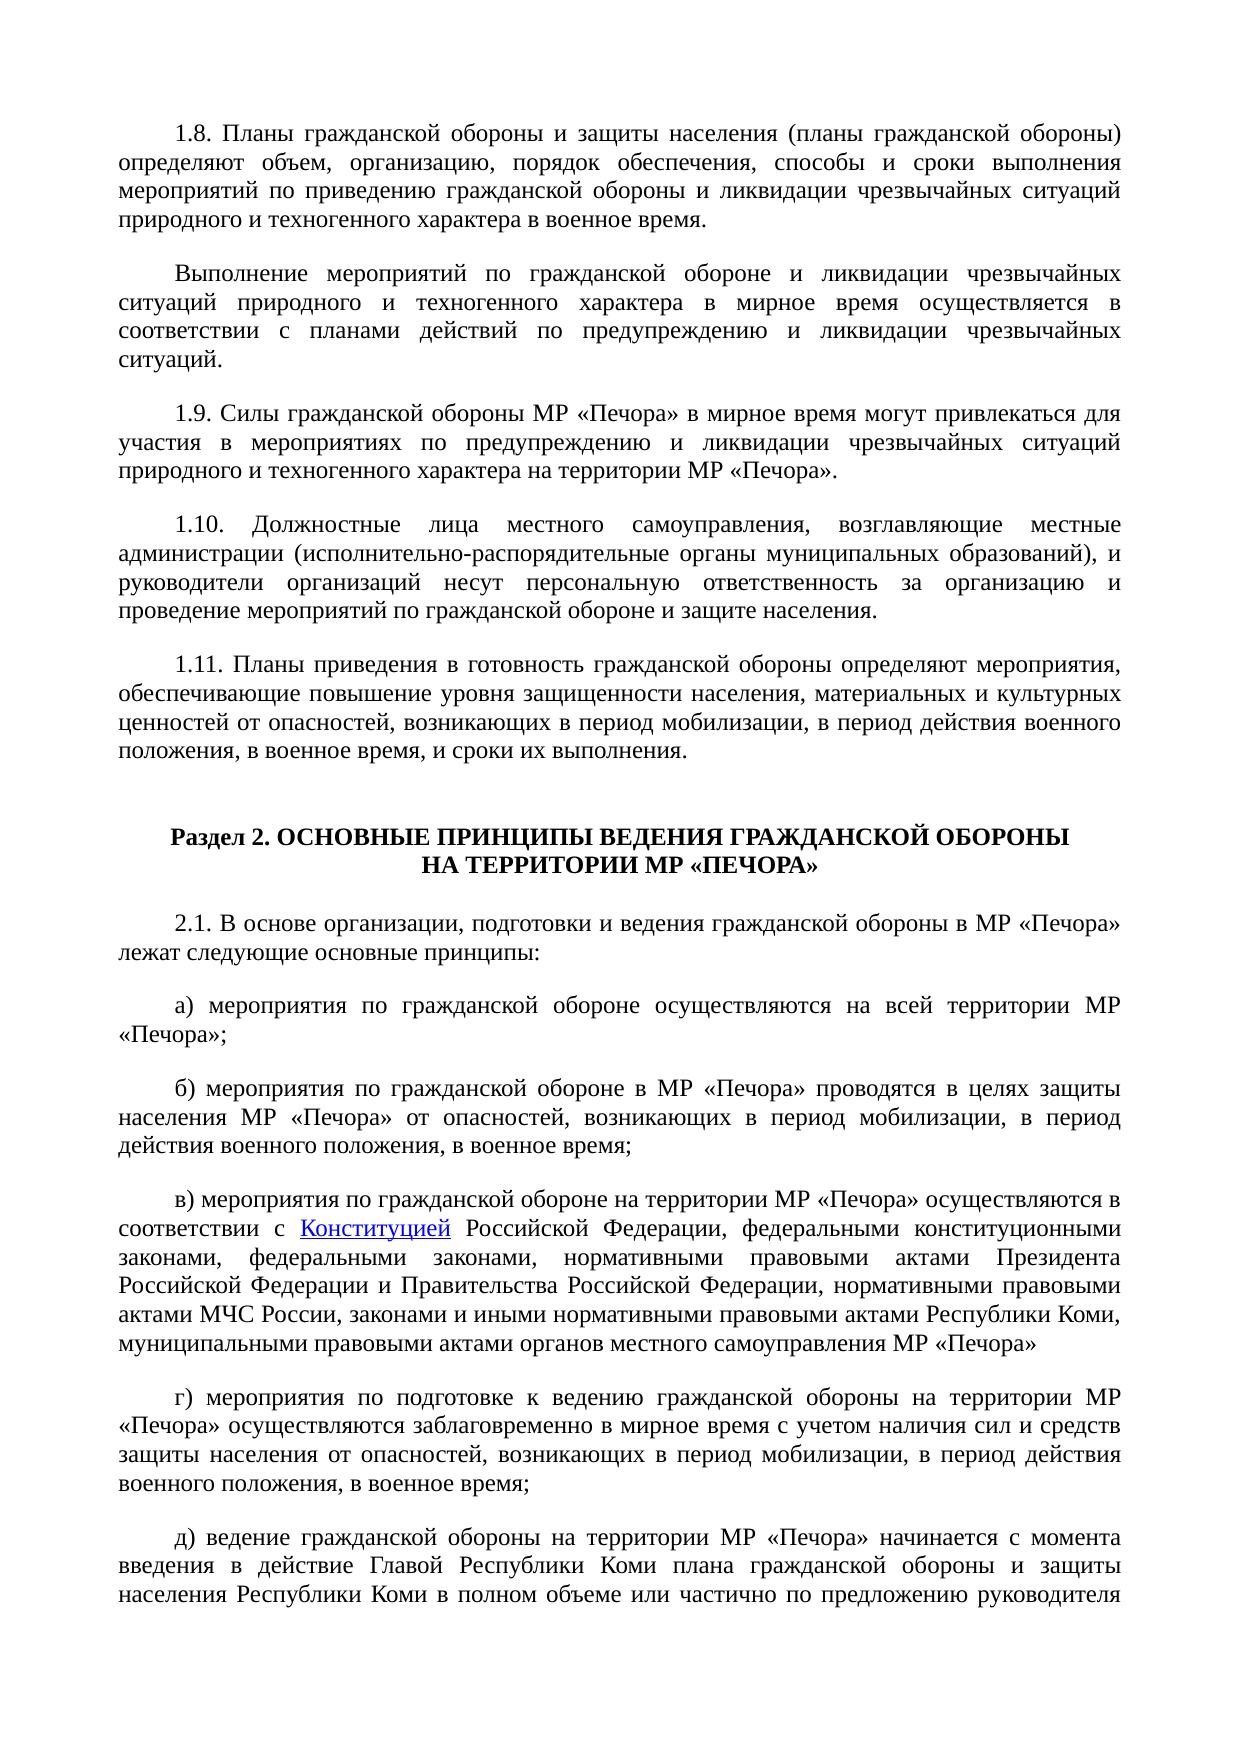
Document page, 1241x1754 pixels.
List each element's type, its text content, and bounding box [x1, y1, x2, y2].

text 1.9. Силы гражданской обороны МР «Печора» в мирное время могут привлекаться для участия в мероприятиях по предупреждению и ликвидации чрезвычайных ситуаций природного и техногенного характера на территории МР «Печора». [118, 398, 1122, 484]
text а) мероприятия по гражданской обороне осуществляются на всей территории МР «Печора»; [118, 991, 1122, 1048]
text б) мероприятия по гражданской обороне в МР «Печора» проводятся в целях защиты населения МР «Печора» от опасностей, возникающих в период мобилизации, в период действия военного положения, в военное время; [118, 1073, 1122, 1159]
text в) мероприятия по гражданской обороне на территории МР «Печора» осуществляются в соответствии с Конституцией Российской Федерации, федеральными конституционными законами, федеральными законами, нормативными правовыми актами Президента Российской Федерации и Правительства Российской Федерации, нормативными правовыми актами МЧС России, законами и иными нормативными правовыми актами Республики Коми, муниципальными правовыми актами органов местного самоуправления МР «Печора» [118, 1184, 1122, 1357]
title Раздел 2. ОСНОВНЫЕ ПРИНЦИПЫ ВЕДЕНИЯ ГРАЖДАНСКОЙ ОБОРОНЫ [118, 822, 1122, 851]
text Выполнение мероприятий по гражданской обороне и ликвидации чрезвычайных ситуаций природного и техногенного характера в мирное время осуществляется в соответствии с планами действий по предупреждению и ликвидации чрезвычайных ситуаций. [118, 258, 1122, 373]
text г) мероприятия по подготовке к ведению гражданской обороны на территории МР «Печора» осуществляются заблаговременно в мирное время с учетом наличия сил и средств защиты населения от опасностей, возникающих в период мобилизации, в период действия военного положения, в военное время; [118, 1382, 1122, 1497]
text 2.1. В основе организации, подготовки и ведения гражданской обороны в МР «Печора» лежат следующие основные принципы: [118, 908, 1122, 966]
text 1.8. Планы гражданской обороны и защиты населения (планы гражданской обороны) определяют объем, организацию, порядок обеспечения, способы и сроки выполнения мероприятий по приведению гражданской обороны и ликвидации чрезвычайных ситуаций природного и техногенного характера в военное время. [118, 118, 1122, 233]
text 1.10. Должностные лица местного самоуправления, возглавляющие местные администрации (исполнительно-распорядительные органы муниципальных образований), и руководители организаций несут персональную ответственность за организацию и проведение мероприятий по гражданской обороне и защите населения. [118, 509, 1122, 624]
text 1.11. Планы приведения в готовность гражданской обороны определяют мероприятия, обеспечивающие повышение уровня защищенности населения, материальных и культурных ценностей от опасностей, возникающих в период мобилизации, в период действия военного положения, в военное время, и сроки их выполнения. [118, 649, 1122, 764]
text д) ведение гражданской обороны на территории МР «Печора» начинается с момента введения в действие Главой Республики Коми плана гражданской обороны и защиты населения Республики Коми в полном объеме или частично по предложению руководителя [118, 1522, 1122, 1608]
title НА ТЕРРИТОРИИ МР «ПЕЧОРА» [118, 851, 1122, 879]
